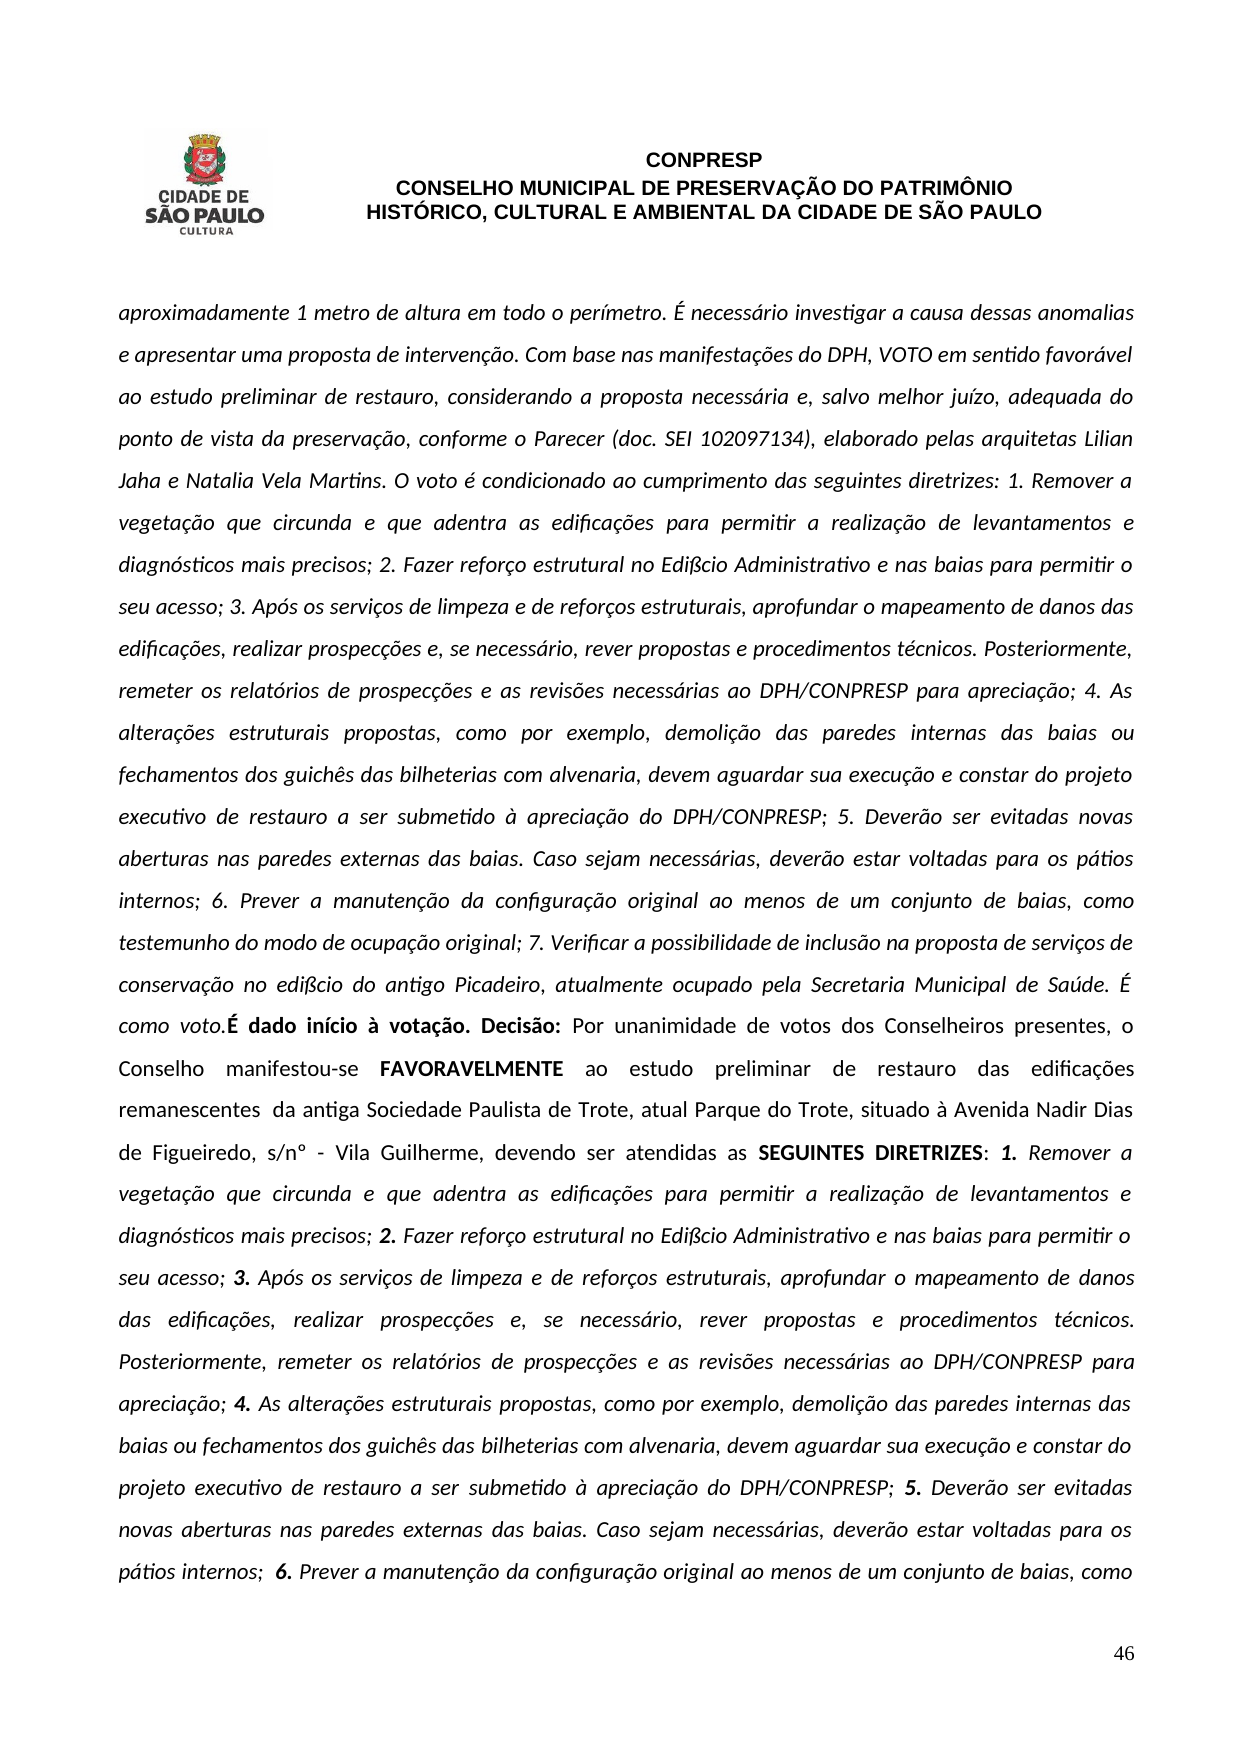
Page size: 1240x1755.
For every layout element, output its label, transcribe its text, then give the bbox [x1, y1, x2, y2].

text aproximadamente 1 metro de altura em todo o perímetro. É necessário investigar a causa dessas anomalias e apresentar uma proposta de intervenção. Com base nas manifestações do DPH, VOTO em sentido favorável ao estudo preliminar de restauro, considerando a proposta necessária e, salvo melhor juízo, adequada do ponto de vista da preservação, conforme o Parecer (doc. SEI 102097134), elaborado pelas arquitetas Lilian Jaha e Natalia Vela Martins. O voto é condicionado ao cumprimento das seguintes diretrizes: 1. Remover a vegetação que circunda e que adentra as ediﬁcações para permitir a realização de levantamentos e diagnósticos mais precisos; 2. Fazer reforço estrutural no Edißcio Administrativo e nas baias para permitir o seu acesso; 3. Após os serviços de limpeza e de reforços estruturais, aprofundar o mapeamento de danos das ediﬁcações, realizar prospecções e, se necessário, rever propostas e procedimentos técnicos. Posteriormente, remeter os relatórios de prospecções e as revisões necessárias ao DPH/CONPRESP para apreciação; 4. As alterações estruturais propostas, como por exemplo, demolição das paredes internas das baias ou fechamentos dos guichês das bilheterias com alvenaria, devem aguardar sua execução e constar do projeto executivo de restauro a ser submetido à apreciação do DPH/CONPRESP; 5. Deverão ser evitadas novas aberturas nas paredes externas das baias. Caso sejam necessárias, deverão estar voltadas para os pátios internos; 6. Prever a manutenção da conﬁguração original ao menos de um conjunto de baias, como testemunho do modo de ocupação original; 7. Veriﬁcar a possibilidade de inclusão na proposta de serviços de conservação no edißcio do antigo Picadeiro, atualmente ocupado pela Secretaria Municipal de Saúde. É como voto.É dado início à votação. Decisão: Por unanimidade de votos dos Conselheiros presentes, o Conselho manifestou-se FAVORAVELMENTE ao estudo preliminar de restauro das edificações remanescentes da antiga Sociedade Paulista de Trote, atual Parque do Trote, situado à Avenida Nadir Dias de Figueiredo, s/nº - Vila Guilherme, devendo ser atendidas as SEGUINTES DIRETRIZES: 1. Remover a vegetação que circunda e que adentra as ediﬁcações para permitir a realização de levantamentos e diagnósticos mais precisos; 2. Fazer reforço estrutural no Edißcio Administrativo e nas baias para permitir o seu acesso; 3. Após os serviços de limpeza e de reforços estruturais, aprofundar o mapeamento de danos das ediﬁcações, realizar prospecções e, se necessário, rever propostas e procedimentos técnicos. Posteriormente, remeter os relatórios de prospecções e as revisões necessárias ao DPH/CONPRESP para apreciação; 4. As alterações estruturais propostas, como por exemplo, demolição das paredes internas das baias ou fechamentos dos guichês das bilheterias com alvenaria, devem aguardar sua execução e constar do projeto executivo de restauro a ser submetido à apreciação do DPH/CONPRESP; 5. Deverão ser evitadas novas aberturas nas paredes externas das baias. Caso sejam necessárias, deverão estar voltadas para os pátios internos; 6. Prever a manutenção da conﬁguração original ao menos de um conjunto de baias, como [118, 298, 1135, 1585]
